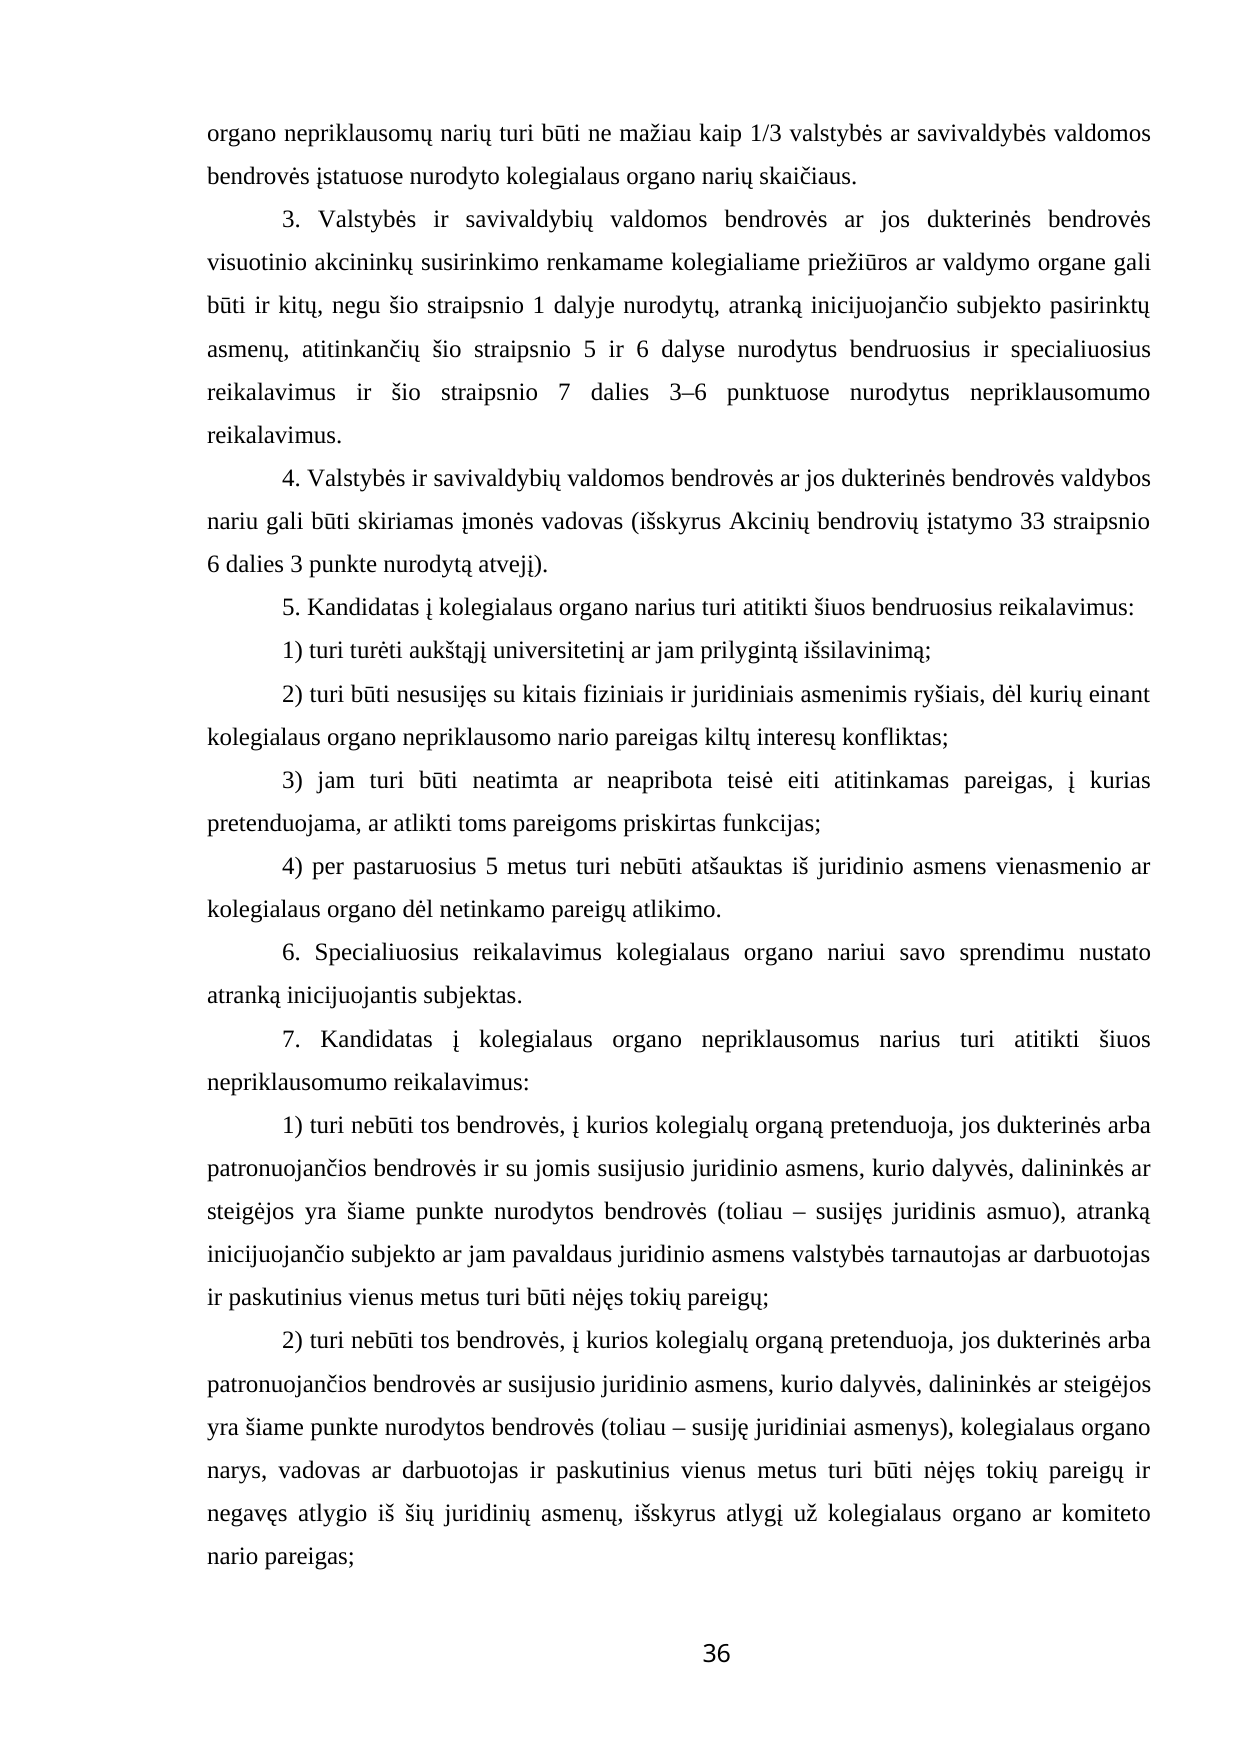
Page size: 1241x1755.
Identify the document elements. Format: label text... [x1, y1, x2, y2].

text 5. Kandidatas į kolegialaus organo narius turi atitikti šiuos bendruosius reikalavimus: [207, 592, 1152, 621]
text 3. Valstybės ir savivaldybių valdomos bendrovės ar jos dukterinės bendrovės visuotinio akcininkų susirinkimo renkamame kolegialiame priežiūros ar valdymo organe gali būti ir kitų, negu šio straipsnio 1 dalyje nurodytų, atranką inicijuojančio subjekto pasirinktų asmenų, atitinkančių šio straipsnio 5 ir 6 dalyse nurodytus bendruosius ir specialiuosius reikalavimus ir šio straipsnio 7 dalies 3–6 punktuose nurodytus nepriklausomumo reikalavimus. [207, 204, 1152, 449]
text 3) jam turi būti neatimta ar neapribota teisė eiti atitinkamas pareigas, į kurias pretenduojama, ar atlikti toms pareigoms priskirtas funkcijas; [207, 765, 1152, 837]
text organo nepriklausomų narių turi būti ne mažiau kaip 1/3 valstybės ar savivaldybės valdomos bendrovės įstatuose nurodyto kolegialaus organo narių skaičiaus. [207, 118, 1152, 190]
text 1) turi nebūti tos bendrovės, į kurios kolegialų organą pretenduoja, jos dukterinės arba patronuojančios bendrovės ir su jomis susijusio juridinio asmens, kurio dalyvės, dalininkės ar steigėjos yra šiame punkte nurodytos bendrovės (toliau – susijęs juridinis asmuo), atranką inicijuojančio subjekto ar jam pavaldaus juridinio asmens valstybės tarnautojas ar darbuotojas ir paskutinius vienus metus turi būti nėjęs tokių pareigų; [207, 1110, 1152, 1311]
text 1) turi turėti aukštąjį universitetinį ar jam prilygintą išsilavinimą; [207, 636, 1152, 664]
text 4. Valstybės ir savivaldybių valdomos bendrovės ar jos dukterinės bendrovės valdybos nariu gali būti skiriamas įmonės vadovas (išskyrus Akcinių bendrovių įstatymo 33 straipsnio 6 dalies 3 punkte nurodytą atvejį). [207, 463, 1152, 578]
text 6. Specialiuosius reikalavimus kolegialaus organo nariui savo sprendimu nustato atranką inicijuojantis subjektas. [207, 937, 1152, 1009]
text 4) per pastaruosius 5 metus turi nebūti atšauktas iš juridinio asmens vienasmenio ar kolegialaus organo dėl netinkamo pareigų atlikimo. [207, 851, 1152, 923]
text 2) turi nebūti tos bendrovės, į kurios kolegialų organą pretenduoja, jos dukterinės arba patronuojančios bendrovės ar susijusio juridinio asmens, kurio dalyvės, dalininkės ar steigėjos yra šiame punkte nurodytos bendrovės (toliau – susiję juridiniai asmenys), kolegialaus organo narys, vadovas ar darbuotojas ir paskutinius vienus metus turi būti nėjęs tokių pareigų ir negavęs atlygio iš šių juridinių asmenų, išskyrus atlygį už kolegialaus organo ar komiteto nario pareigas; [207, 1326, 1152, 1570]
text 7. Kandidatas į kolegialaus organo nepriklausomus narius turi atitikti šiuos nepriklausomumo reikalavimus: [207, 1024, 1152, 1096]
text 2) turi būti nesusijęs su kitais fiziniais ir juridiniais asmenimis ryšiais, dėl kurių einant kolegialaus organo nepriklausomo nario pareigas kiltų interesų konfliktas; [207, 679, 1152, 751]
